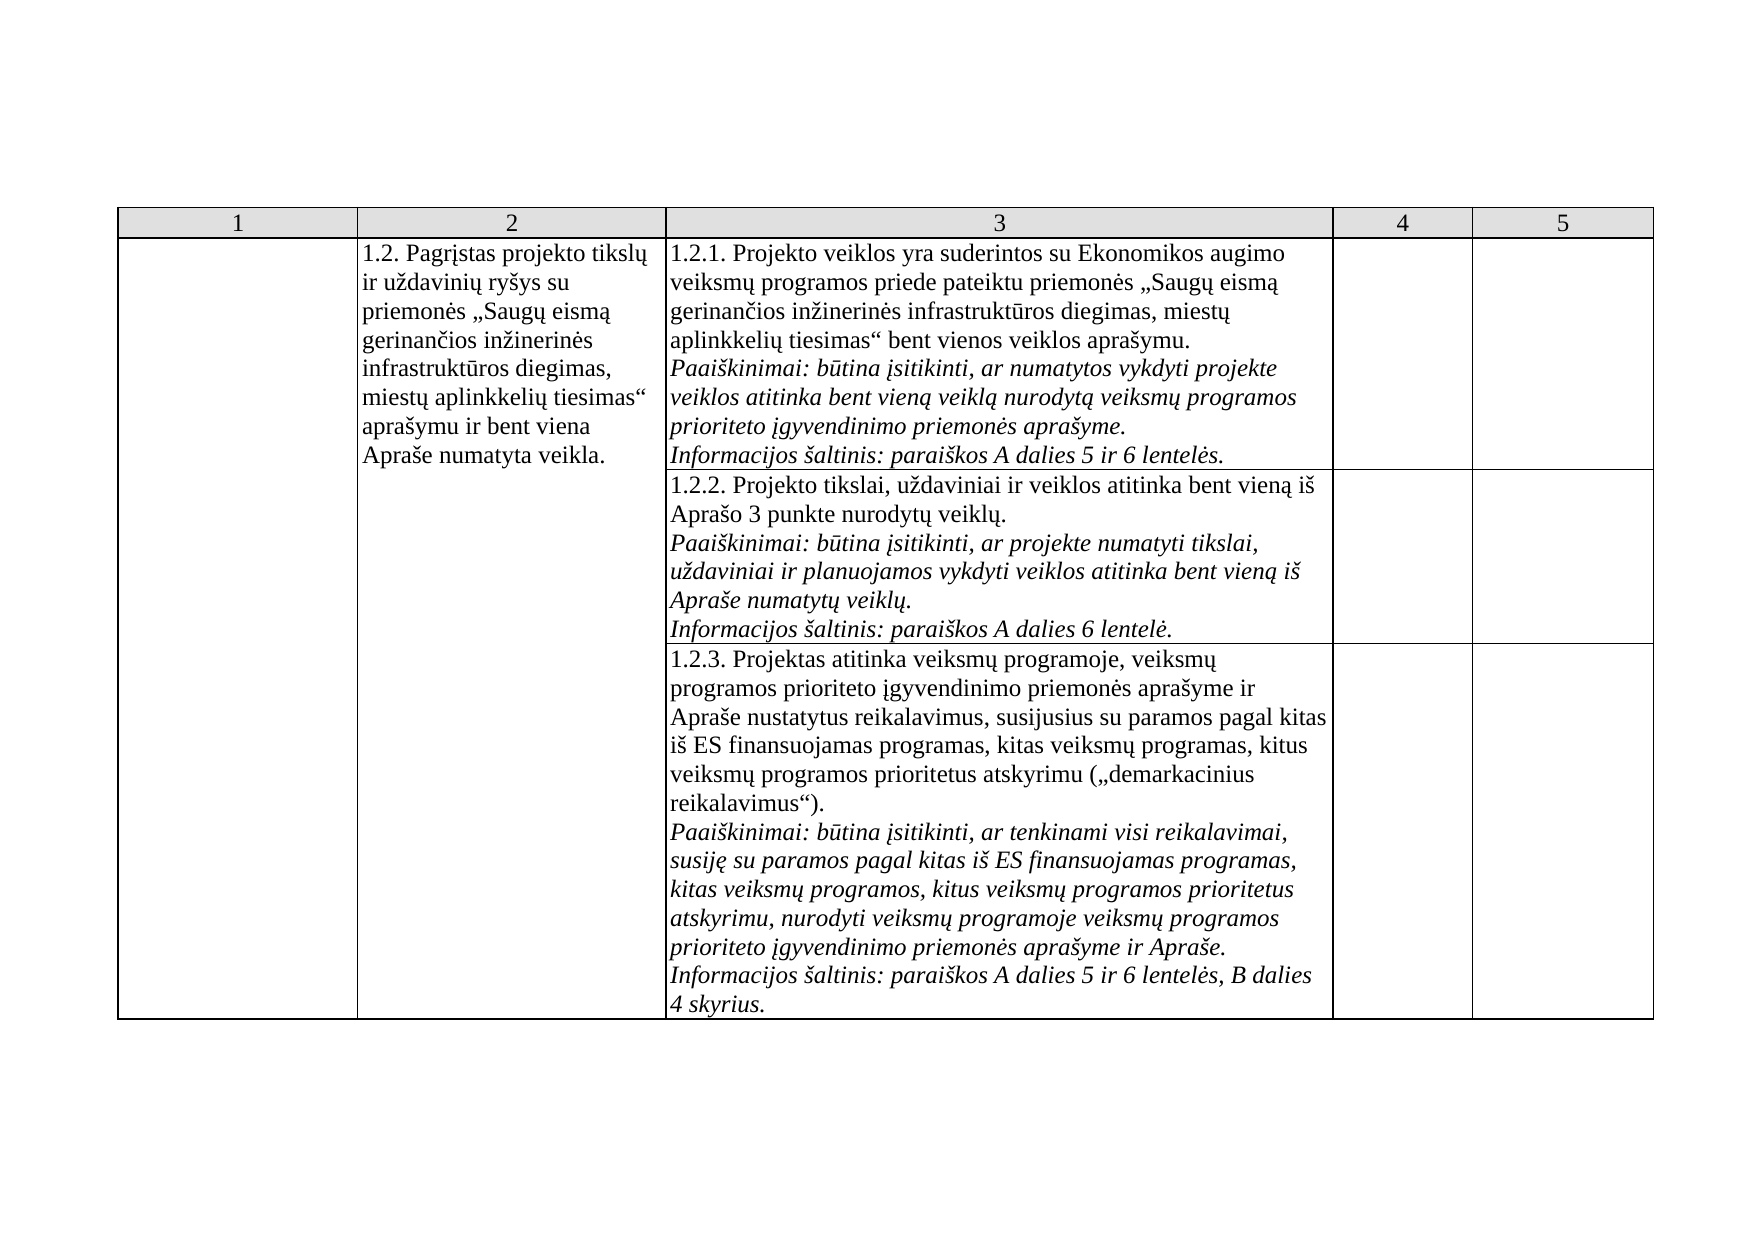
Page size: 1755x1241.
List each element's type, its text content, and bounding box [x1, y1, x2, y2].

table_cell [1334, 239, 1472, 468]
table_cell 1.2.3. Projektas atitinka veiksmų programoje, veiksmų programos prioriteto įgyvendinimo priemonės aprašyme ir Apraše nustatytus reikalavimus, susijusius su paramos pagal kitas iš ES finansuojamas programas, kitas veiksmų programas, kitus veiksmų programos prioritetus atskyrimu („demarkacinius reikalavimus“). Paaiškinimai: būtina įsitikinti, ar tenkinami visi reikalavimai, susiję su paramos pagal kitas iš ES finansuojamas programas, kitas veiksmų programos, kitus veiksmų programos prioritetus atskyrimu, nurodyti veiksmų programoje veiksmų programos prioriteto įgyvendinimo priemonės aprašyme ir Apraše. Informacijos šaltinis: paraiškos A dalies 5 ir 6 lentelės, B dalies 4 skyrius. [667, 644, 1332, 1018]
table_cell 1.2.1. Projekto veiklos yra suderintos su Ekonomikos augimo veiksmų programos priede pateiktu priemonės „Saugų eismą gerinančios inžinerinės infrastruktūros diegimas, miestų aplinkkelių tiesimas“ bent vienos veiklos aprašymu. Paaiškinimai: būtina įsitikinti, ar numatytos vykdyti projekte veiklos atitinka bent vieną veiklą nurodytą veiksmų programos prioriteto įgyvendinimo priemonės aprašyme. Informacijos šaltinis: paraiškos A dalies 5 ir 6 lentelės. [667, 239, 1332, 468]
table_cell [1473, 239, 1653, 468]
table_cell [1334, 644, 1472, 1018]
table_header 5 [1473, 208, 1653, 237]
table_cell [1473, 470, 1653, 643]
table_header 3 [667, 208, 1332, 237]
table_cell [1473, 644, 1653, 1018]
table_cell 1.2. Pagrįstas projekto tikslų ir uždavinių ryšys su priemonės „Saugų eismą gerinančios inžinerinės infrastruktūros diegimas, miestų aplinkkelių tiesimas“ aprašymu ir bent viena Apraše numatyta veikla. [358, 239, 665, 1018]
table_header 1 [119, 208, 357, 237]
table_header 4 [1334, 208, 1472, 237]
table_cell 1.2.2. Projekto tikslai, uždaviniai ir veiklos atitinka bent vieną iš Aprašo 3 punkte nurodytų veiklų. Paaiškinimai: būtina įsitikinti, ar projekte numatyti tikslai, uždaviniai ir planuojamos vykdyti veiklos atitinka bent vieną iš Apraše numatytų veiklų. Informacijos šaltinis: paraiškos A dalies 6 lentelė. [667, 470, 1332, 643]
table_cell [119, 239, 357, 1018]
table_header 2 [358, 208, 665, 237]
table_cell [1334, 470, 1472, 643]
